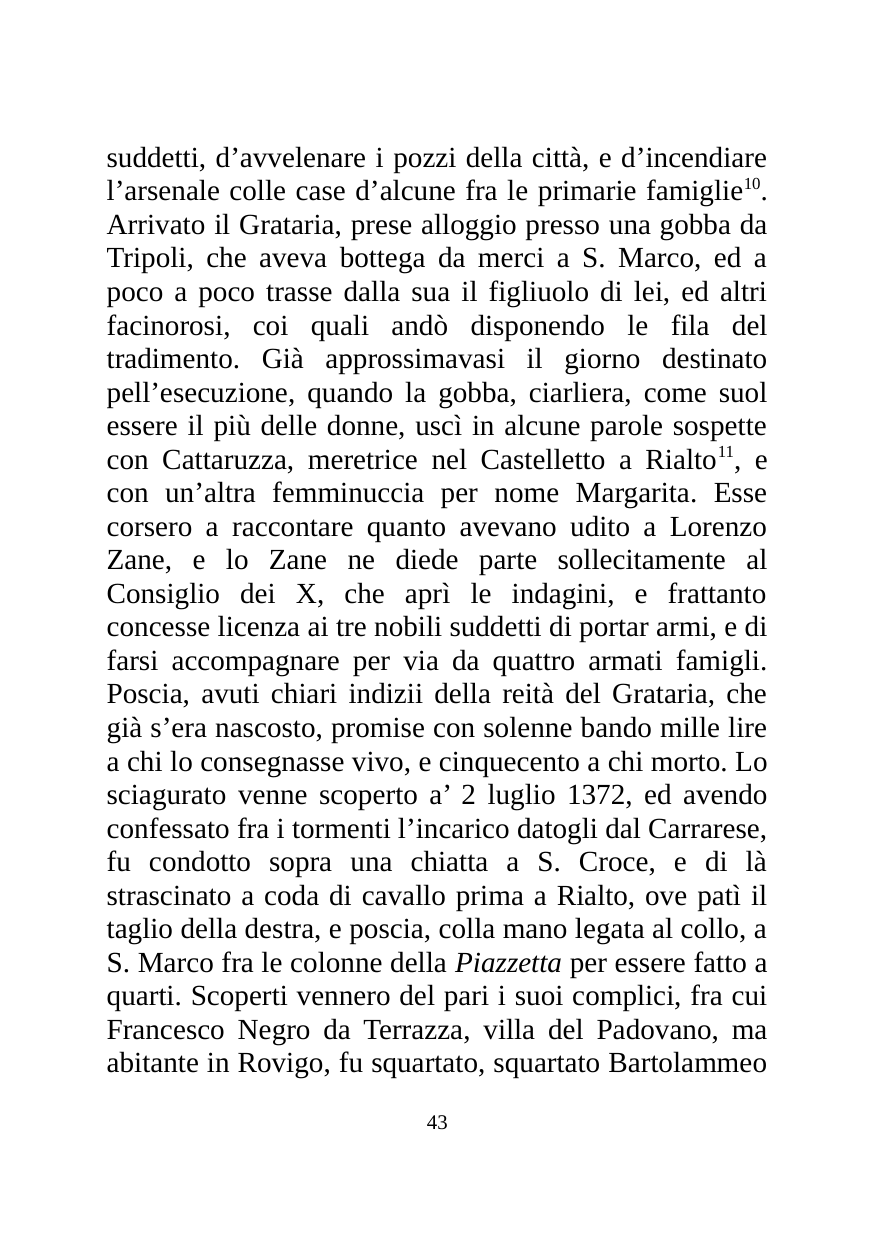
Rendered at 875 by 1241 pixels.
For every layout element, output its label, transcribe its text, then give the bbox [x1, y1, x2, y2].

text suddetti, d’avvelenare i pozzi della città, e d’incendiare l’arsenale colle case d’alcune fra le primarie famiglie. Arrivato il Grataria, prese alloggio presso una gobba da Tripoli, che aveva bottega da merci a S. Marco, ed a poco a poco trasse dalla sua il figliuolo di lei, ed altri facinorosi, coi quali andò disponendo le fila del tradimento. Già approssimavasi il giorno destinato pell’esecuzione, quando la gobba, ciarliera, come suol essere il più delle donne, uscì in alcune parole sospette con Cattaruzza, meretrice nel Castelletto a Rialto, e con un’altra femminuccia per nome Margarita. Esse corsero a raccontare quanto avevano udito a Lorenzo Zane, e lo Zane ne diede parte sollecitamente al Consiglio dei X, che aprì le indagini, e frattanto concesse licenza ai tre nobili suddetti di portar armi, e di farsi accompagnare per via da quattro armati famigli. Poscia, avuti chiari indizii della reità del Grataria, che già s’era nascosto, promise con solenne bando mille lire a chi lo consegnasse vivo, e cinquecento a chi morto. Lo sciagurato venne scoperto a’ 2 luglio 1372, ed avendo confessato fra i tormenti l’incarico datogli dal Carrarese, fu condotto sopra una chiatta a S. Croce, e di là strascinato a coda di cavallo prima a Rialto, ove patì il taglio della destra, e poscia, colla mano legata al collo, a S. Marco fra le colonne della Piazzetta per essere fatto a quarti. Scoperti vennero del pari i suoi complici, fra cui Francesco Negro da Terrazza, villa del Padovano, ma abitante in Rovigo, fu squartato, squartato Bartolammeo [106, 140, 768, 1079]
